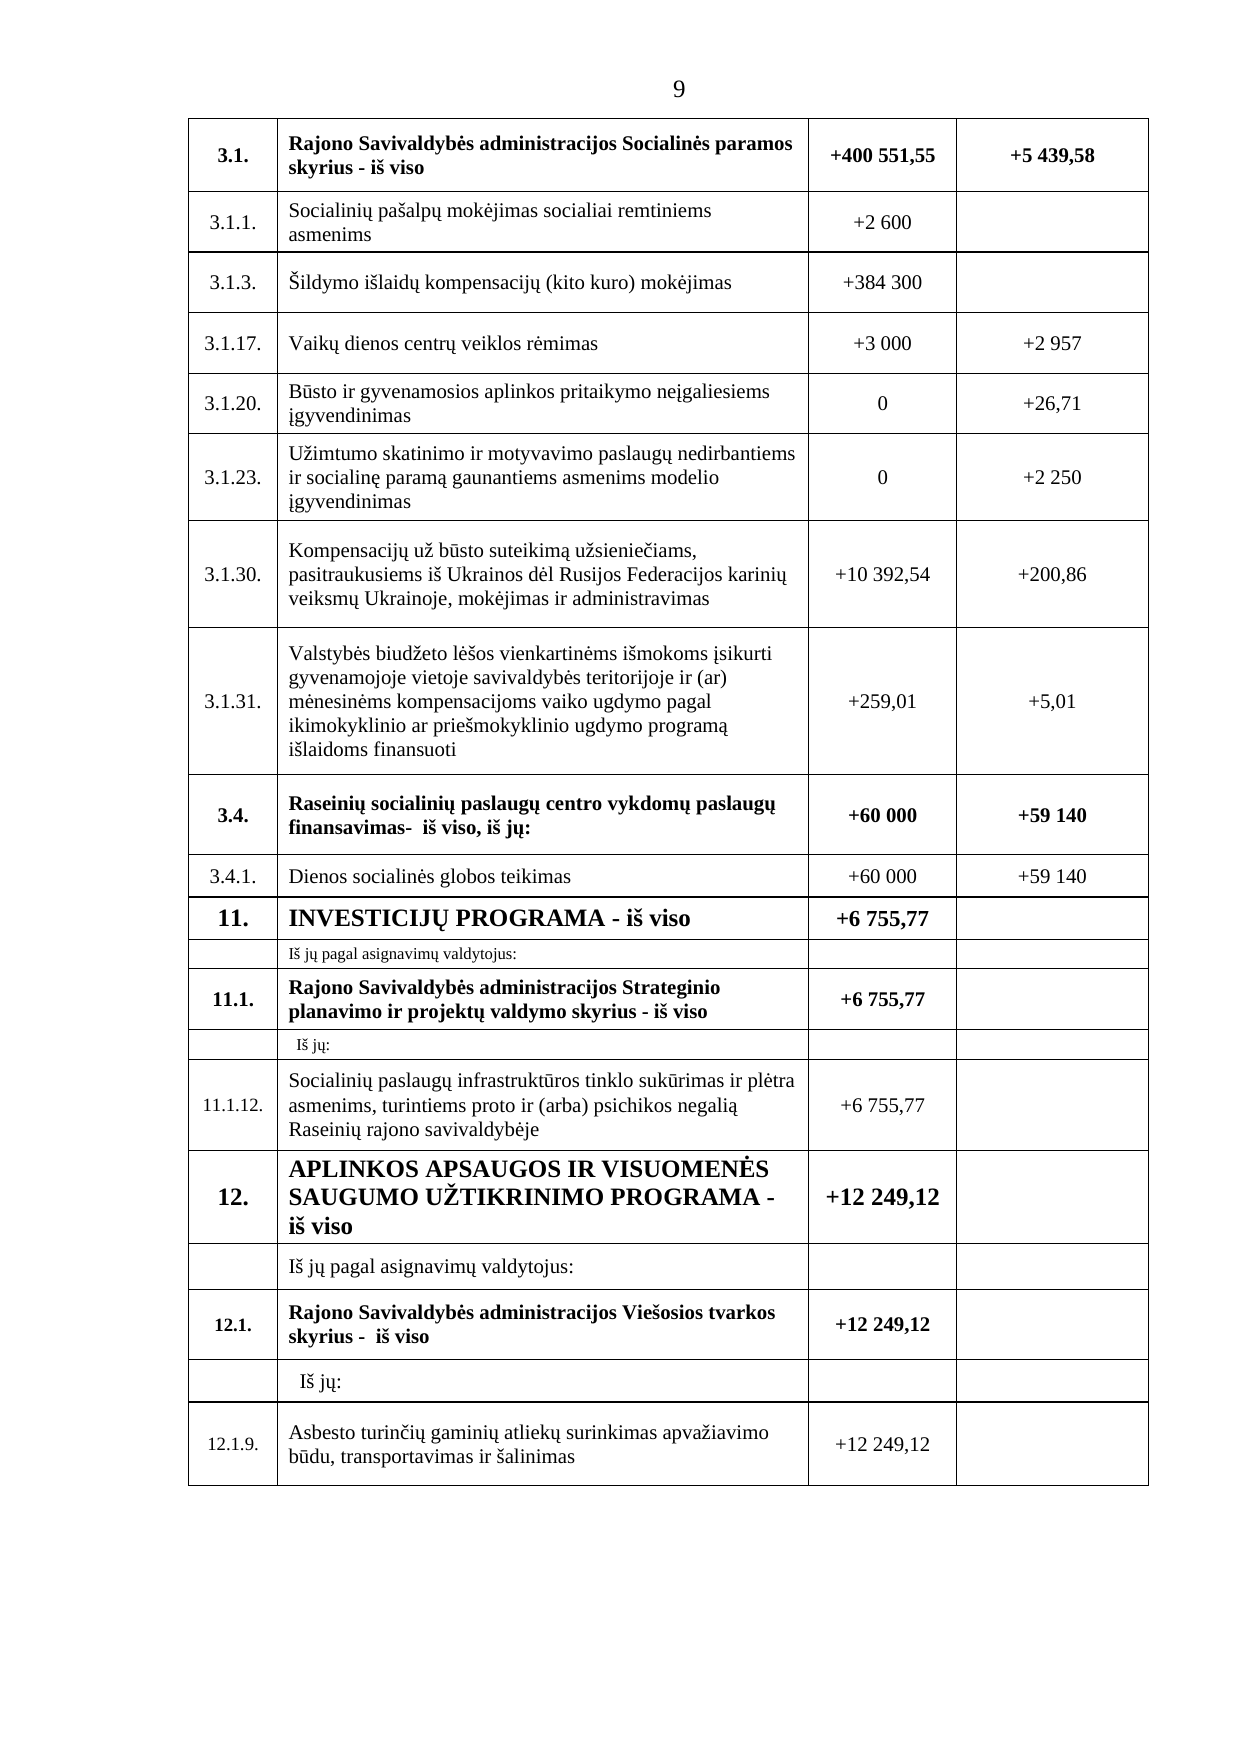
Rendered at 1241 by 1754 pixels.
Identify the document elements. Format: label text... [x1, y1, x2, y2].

table_cell +60 000 [809, 775, 956, 854]
table_cell +26,71 [957, 374, 1148, 433]
table_cell [189, 1030, 277, 1058]
table_cell [189, 1244, 277, 1288]
table_cell +6 755,77 [809, 898, 956, 938]
table_cell [957, 1403, 1148, 1485]
table_cell [957, 253, 1148, 312]
table_cell +384 300 [809, 253, 956, 312]
table_cell Rajono Savivaldybės administracijos Strateginio planavimo ir projektų valdymo skyrius - iš viso [278, 969, 808, 1028]
table_cell Dienos socialinės globos teikimas [278, 855, 808, 896]
table_cell +6 755,77 [809, 1060, 956, 1150]
table_cell Kompensacijų už būsto suteikimą užsieniečiams, pasitraukusiems iš Ukrainos dėl Rusijos Federacijos karinių veiksmų Ukrainoje, mokėjimas ir administravimas [278, 521, 808, 627]
table_cell +259,01 [809, 628, 956, 774]
table_cell 12. [189, 1151, 277, 1243]
table_cell +5,01 [957, 628, 1148, 774]
table_cell +12 249,12 [809, 1151, 956, 1243]
table_cell 3.1.31. [189, 628, 277, 774]
table_cell +3 000 [809, 313, 956, 372]
table_cell [809, 940, 956, 968]
table_cell Socialinių pašalpų mokėjimas socialiai remtiniems asmenims [278, 192, 808, 251]
table_cell [809, 1244, 956, 1288]
table_cell 3.1.1. [189, 192, 277, 251]
table_cell Valstybės biudžeto lėšos vienkartinėms išmokoms įsikurti gyvenamojoje vietoje savivaldybės teritorijoje ir (ar) mėnesinėms kompensacijoms vaiko ugdymo pagal ikimokyklinio ar priešmokyklinio ugdymo programą išlaidoms finansuoti [278, 628, 808, 774]
table_cell Raseinių socialinių paslaugų centro vykdomų paslaugų finansavimas- iš viso, iš jų: [278, 775, 808, 854]
table_cell +60 000 [809, 855, 956, 896]
table_cell +6 755,77 [809, 969, 956, 1028]
table_cell [957, 1030, 1148, 1058]
table_cell [957, 940, 1148, 968]
table_cell 11.1.12. [189, 1060, 277, 1150]
table_cell Vaikų dienos centrų veiklos rėmimas [278, 313, 808, 372]
table_cell 3.1.20. [189, 374, 277, 433]
table_cell INVESTICIJŲ PROGRAMA - iš viso [278, 898, 808, 938]
table_cell +12 249,12 [809, 1403, 956, 1485]
table_cell Būsto ir gyvenamosios aplinkos pritaikymo neįgaliesiems įgyvendinimas [278, 374, 808, 433]
table_cell Iš jų: [278, 1030, 808, 1058]
table_cell [189, 1360, 277, 1401]
table_cell 3.1.30. [189, 521, 277, 627]
table_cell [957, 192, 1148, 251]
table_cell [957, 898, 1148, 938]
table_cell Iš jų pagal asignavimų valdytojus: [278, 940, 808, 968]
table_cell +10 392,54 [809, 521, 956, 627]
table_cell Užimtumo skatinimo ir motyvavimo paslaugų nedirbantiems ir socialinę paramą gaunantiems asmenims modelio įgyvendinimas [278, 434, 808, 520]
table_cell [957, 1244, 1148, 1288]
table_cell Rajono Savivaldybės administracijos Viešosios tvarkos skyrius - iš viso [278, 1290, 808, 1359]
table_cell 11. [189, 898, 277, 938]
table_cell 3.1. [189, 119, 277, 191]
table_cell +59 140 [957, 855, 1148, 896]
table_cell Socialinių paslaugų infrastruktūros tinklo sukūrimas ir plėtra asmenims, turintiems proto ir (arba) psichikos negalią Raseinių rajono savivaldybėje [278, 1060, 808, 1150]
table_cell [957, 1290, 1148, 1359]
table_cell [957, 1360, 1148, 1401]
table_cell +2 957 [957, 313, 1148, 372]
table_cell APLINKOS APSAUGOS IR VISUOMENĖS SAUGUMO UŽTIKRINIMO PROGRAMA - iš viso [278, 1151, 808, 1243]
table_cell [957, 969, 1148, 1028]
table_cell [957, 1060, 1148, 1150]
table_cell +59 140 [957, 775, 1148, 854]
table_cell 12.1. [189, 1290, 277, 1359]
table_cell +5 439,58 [957, 119, 1148, 191]
table_cell 3.1.3. [189, 253, 277, 312]
table_cell 0 [809, 434, 956, 520]
table_cell Asbesto turinčių gaminių atliekų surinkimas apvažiavimo būdu, transportavimas ir šalinimas [278, 1403, 808, 1485]
table_cell 11.1. [189, 969, 277, 1028]
table_cell [809, 1030, 956, 1058]
table_cell +12 249,12 [809, 1290, 956, 1359]
table_cell +200,86 [957, 521, 1148, 627]
table_cell [189, 940, 277, 968]
table_cell +2 250 [957, 434, 1148, 520]
table_cell 12.1.9. [189, 1403, 277, 1485]
table_cell 3.4. [189, 775, 277, 854]
table_cell 3.4.1. [189, 855, 277, 896]
table_cell [957, 1151, 1148, 1243]
table_cell [809, 1360, 956, 1401]
table_cell Iš jų pagal asignavimų valdytojus: [278, 1244, 808, 1288]
table_cell +2 600 [809, 192, 956, 251]
table_cell 3.1.17. [189, 313, 277, 372]
table_cell Šildymo išlaidų kompensacijų (kito kuro) mokėjimas [278, 253, 808, 312]
table_cell 3.1.23. [189, 434, 277, 520]
table_cell Rajono Savivaldybės administracijos Socialinės paramos skyrius - iš viso [278, 119, 808, 191]
table_cell Iš jų: [278, 1360, 808, 1401]
table_cell +400 551,55 [809, 119, 956, 191]
table_cell 0 [809, 374, 956, 433]
